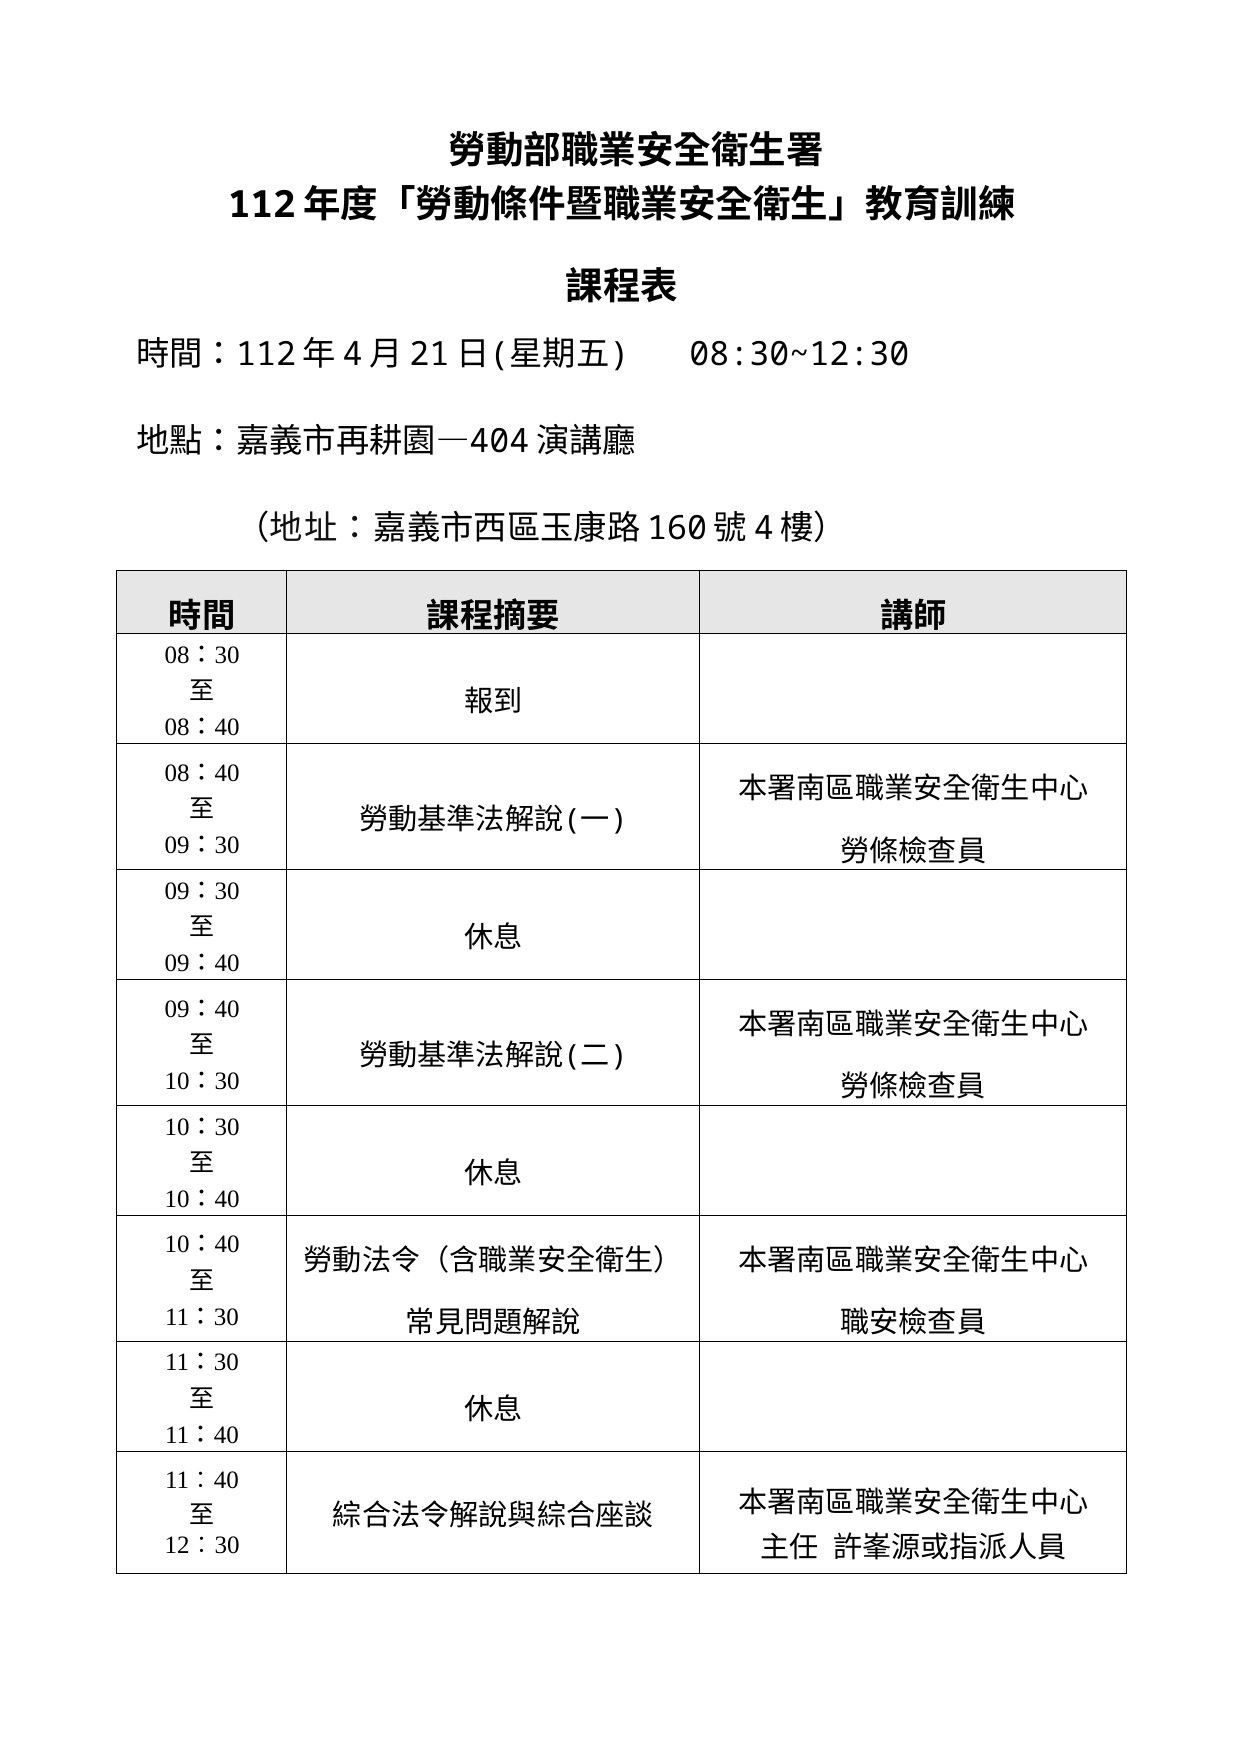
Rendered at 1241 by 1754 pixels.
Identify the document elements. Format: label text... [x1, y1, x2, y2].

table_cell 08：40 至 09：30 [117, 744, 286, 869]
table_cell 本署南區職業安全衛生中心 勞條檢查員 [700, 744, 1126, 869]
text 112年度「勞動條件暨職業安全衛生」教育訓練 [118, 174, 1125, 228]
table_cell 勞動基準法解說(二) [287, 980, 699, 1105]
table_cell [700, 634, 1126, 743]
table_header 講師 [700, 571, 1126, 633]
table_cell 10：30 至 10：40 [117, 1106, 286, 1215]
text 時間：112年4月21日(星期五) 08:30~12:30 [136, 310, 1125, 372]
text （地址：嘉義市西區玉康路160號4樓） [136, 483, 1125, 546]
table_cell 休息 [287, 870, 699, 979]
table_cell 報到 [287, 634, 699, 743]
table_cell 10：40 至 11：30 [117, 1216, 286, 1341]
table_cell 11：30 至 11：40 [117, 1342, 286, 1451]
table_cell [700, 1106, 1126, 1215]
table_cell 本署南區職業安全衛生中心 主任 許峯源或指派人員 [700, 1452, 1126, 1573]
table_cell 本署南區職業安全衛生中心 職安檢查員 [700, 1216, 1126, 1341]
text 勞動部職業安全衛生署 [118, 119, 1125, 174]
table_cell 綜合法令解說與綜合座談 [287, 1452, 699, 1573]
table_cell 休息 [287, 1342, 699, 1451]
table_cell 09：30 至 09：40 [117, 870, 286, 979]
text 課程表 [118, 256, 1125, 310]
table_cell [700, 1342, 1126, 1451]
table_cell 休息 [287, 1106, 699, 1215]
table_cell 勞動基準法解說(一) [287, 744, 699, 869]
table_cell [700, 870, 1126, 979]
table_header 時間 [117, 571, 286, 633]
table_cell 勞動法令（含職業安全衛生） 常見問題解說 [287, 1216, 699, 1341]
text 地點：嘉義市再耕園—404演講廳 [136, 396, 1125, 459]
table_cell 08：30 至 08：40 [117, 634, 286, 743]
table_cell 11：40 至 12：30 [117, 1452, 286, 1573]
table_cell 09：40 至 10：30 [117, 980, 286, 1105]
table_header 課程摘要 [287, 571, 699, 633]
table_cell 本署南區職業安全衛生中心 勞條檢查員 [700, 980, 1126, 1105]
